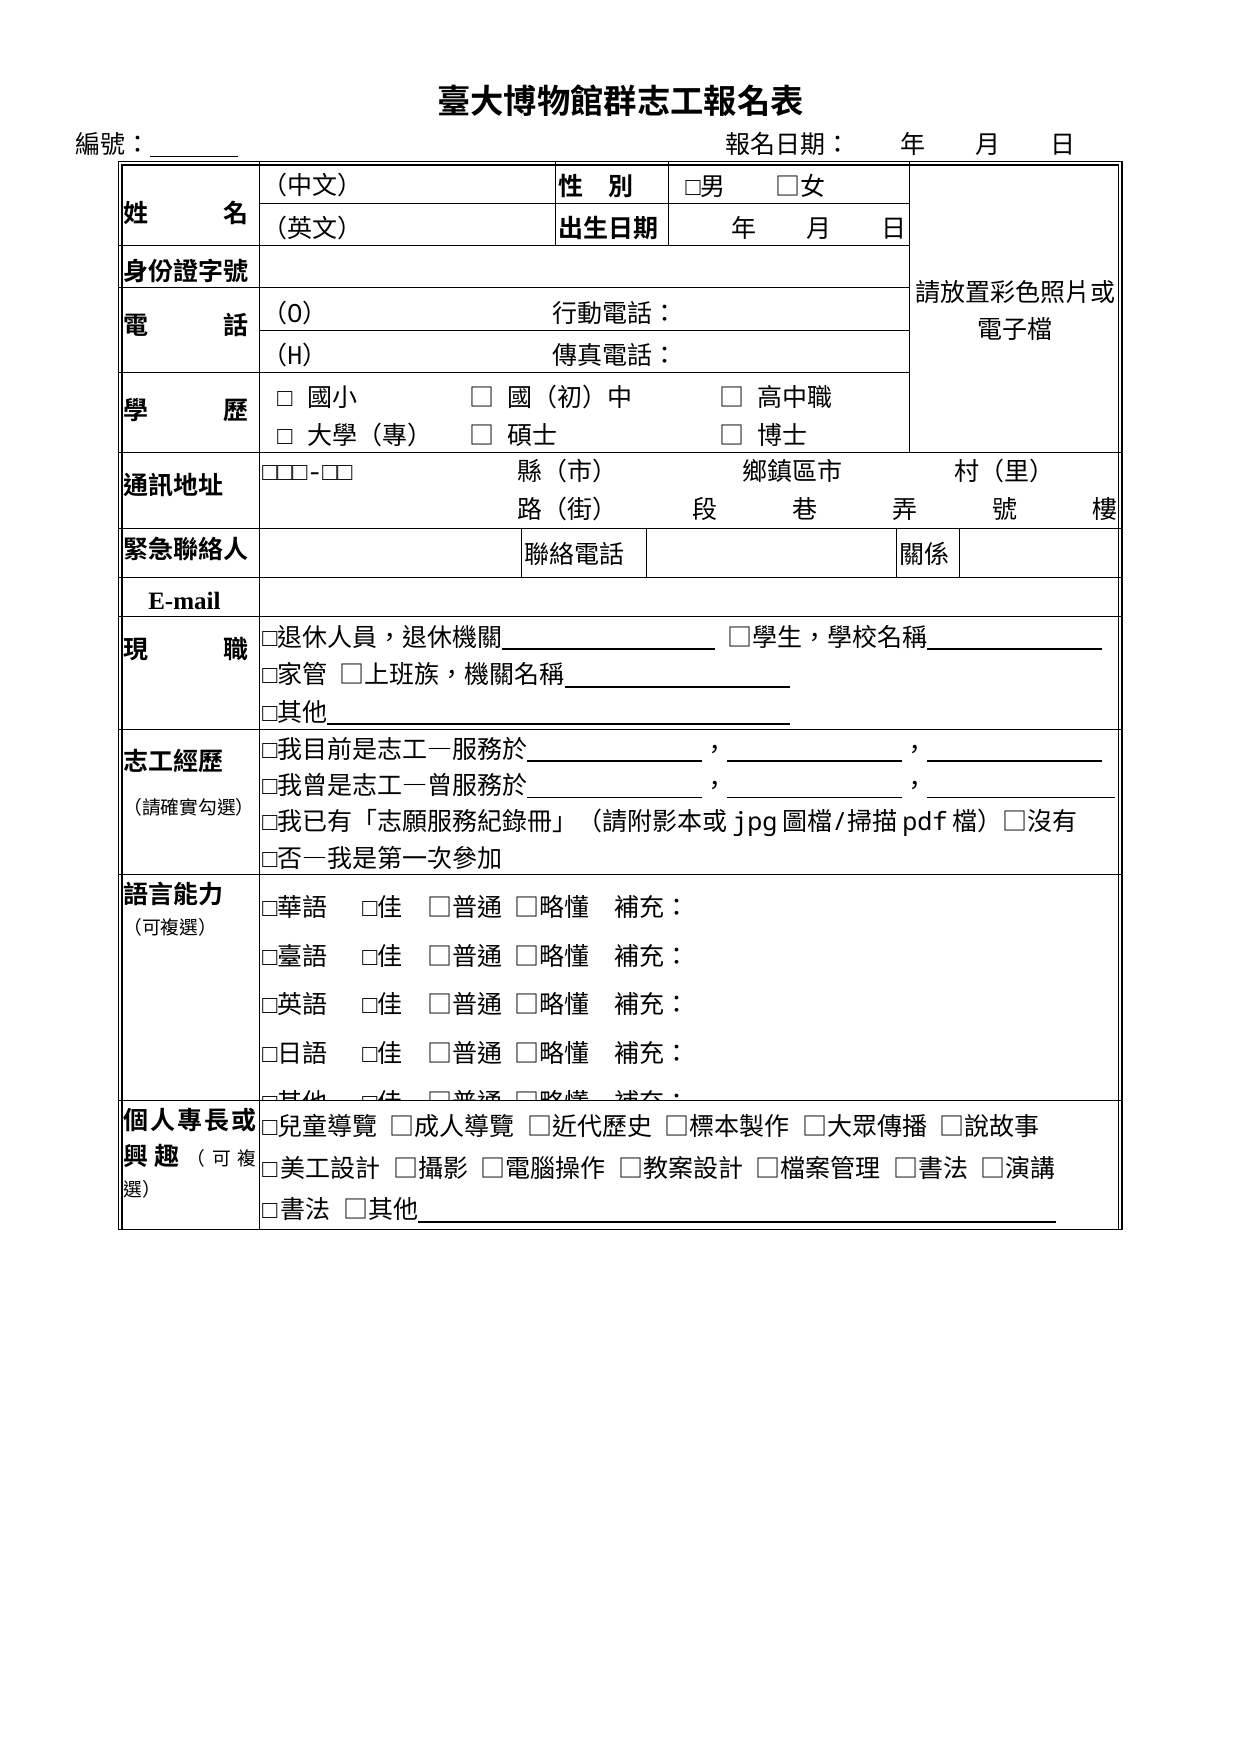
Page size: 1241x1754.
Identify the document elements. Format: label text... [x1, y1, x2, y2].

table_cell [260, 529, 521, 577]
table_header 性別 [556, 166, 668, 203]
table_cell [260, 578, 1118, 616]
table_cell （O） 行動電話： [260, 288, 909, 329]
table_cell （英文） [260, 204, 555, 245]
table_cell 學 歷 [123, 373, 259, 451]
table_cell 志工經歷 （請確實勾選） [123, 730, 259, 874]
table_cell 語言能力 （可複選） [123, 875, 259, 1100]
text 臺大博物館群志工報名表 [75, 75, 1165, 123]
table_header 姓 名 [123, 166, 259, 245]
table_cell □退休人員，退休機關 □學生，學校名稱 □家管 □上班族，機關名稱 □其他 [260, 617, 1118, 729]
table_cell □華語 □佳 □普通 □略懂 補充： □臺語 □佳 □普通 □略懂 補充： □英語 □佳 □普通 □略懂 補充： □日語 □佳 □普通 □略懂 補充： □其他 □佳 □普通 □略懂 補充： [260, 875, 1118, 1100]
table_cell [960, 529, 1118, 577]
table_cell E-mail [123, 578, 259, 616]
table_cell □兒童導覽 □成人導覽 □近代歷史 □標本製作 □大眾傳播 □說故事 美工設計 □攝影 □電腦操作 □教案設計 □檔案管理 □書法 □演講 書法 □其他 [260, 1101, 1118, 1229]
table_cell （H） 傳真電話： [260, 331, 909, 372]
table_cell □我目前是志工—服務於 ， ， □我曾是志工—曾服務於 ， ， □我已有「志願服務紀錄冊」（請附影本或jpg圖檔/掃描pdf檔）□沒有 □否—我是第一次參加 [260, 730, 1118, 874]
table_cell 電 話 [123, 288, 259, 372]
table_cell [647, 529, 896, 577]
table_cell □□□-□□ 縣（市） 鄉鎮區市 村（里） 路（街） 段 巷 弄 號 樓 [260, 453, 1118, 527]
table_cell 年 月 日 [669, 204, 909, 245]
table_cell 身份證字號 [123, 246, 259, 287]
table_header □男 □女 [669, 166, 909, 203]
table_cell 現 職 [123, 617, 259, 729]
table_cell 聯絡電話 [522, 529, 646, 577]
table_cell 緊急聯絡人 [123, 529, 259, 577]
table_cell [260, 246, 909, 287]
table_cell 出生日期 [556, 204, 668, 245]
table_cell 個人專長或興趣（可複選） [123, 1101, 259, 1229]
table_cell □ 國小 □ 國（初）中 □ 高中職 □ 大學（專） □ 碩士 □ 博士 [260, 373, 909, 451]
table_cell 通訊地址 [123, 453, 259, 527]
table_header 請放置彩色照片或電子檔 [910, 166, 1118, 451]
text 編號： 報名日期： 年 月 日 [75, 123, 1165, 161]
table_header （中文） [260, 166, 555, 203]
table_cell 關係 [897, 529, 959, 577]
